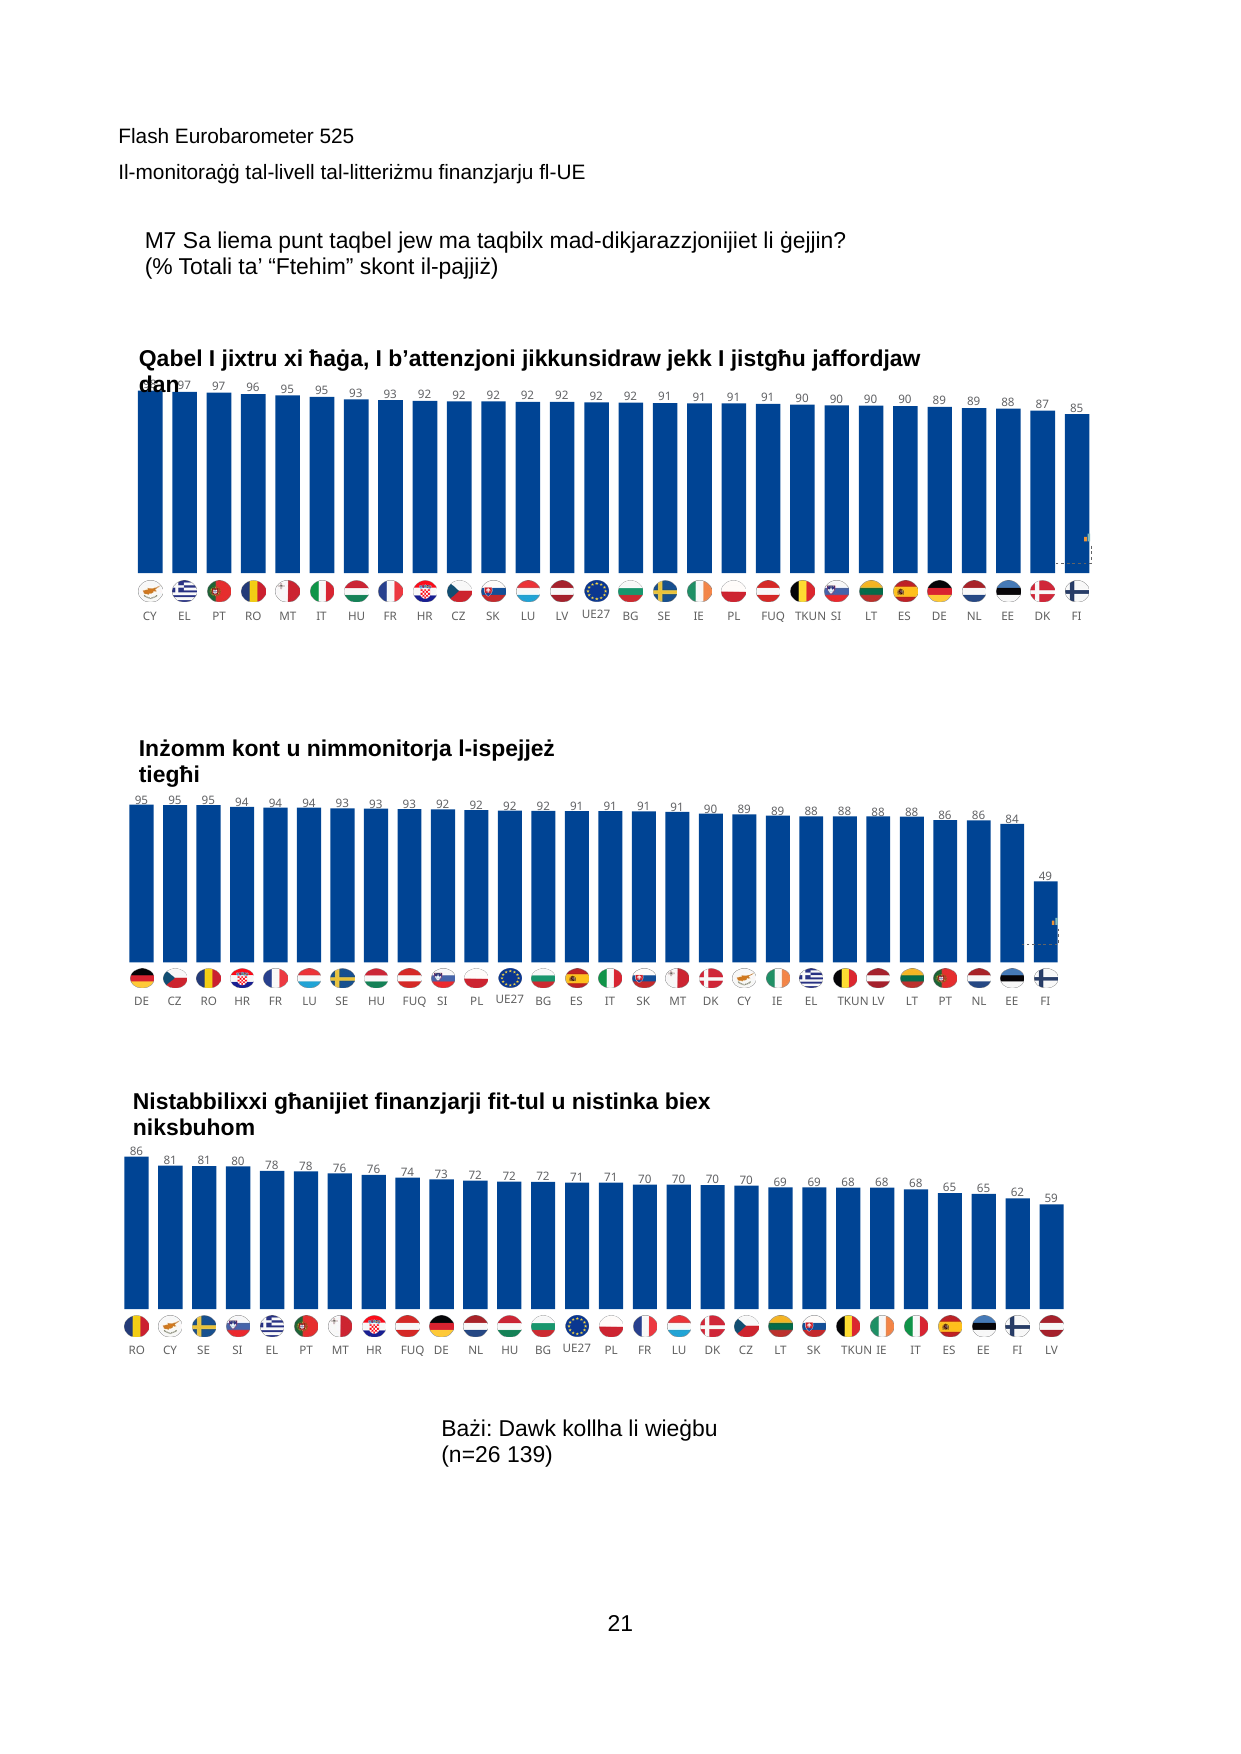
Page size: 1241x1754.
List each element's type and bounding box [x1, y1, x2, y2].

picture [790, 580, 815, 602]
picture [1000, 968, 1024, 988]
picture [799, 968, 823, 988]
picture [802, 1315, 826, 1337]
picture [653, 580, 677, 602]
picture [498, 968, 522, 988]
picture [124, 1315, 149, 1337]
picture [967, 968, 991, 988]
picture [1030, 580, 1055, 602]
picture [618, 580, 643, 602]
picture [364, 968, 388, 988]
picture [721, 580, 746, 602]
picture [836, 1315, 860, 1337]
picture [263, 968, 288, 988]
picture [138, 580, 163, 602]
picture [599, 1315, 623, 1337]
picture [833, 968, 857, 988]
picture [766, 968, 790, 988]
picture [1005, 1315, 1030, 1337]
picture [938, 1315, 962, 1337]
picture [904, 1315, 928, 1337]
picture [996, 580, 1021, 602]
picture [768, 1315, 793, 1337]
picture [632, 968, 656, 988]
picture [633, 1315, 657, 1337]
picture [310, 580, 334, 602]
picture [665, 968, 689, 988]
picture [699, 968, 723, 988]
picture [598, 968, 622, 988]
picture [464, 968, 488, 988]
picture [260, 1315, 284, 1337]
picture [565, 968, 589, 988]
picture [297, 968, 321, 988]
picture [870, 1315, 894, 1337]
picture [497, 1315, 522, 1337]
picture [172, 580, 197, 602]
picture [866, 968, 890, 988]
picture [226, 1315, 250, 1337]
picture [734, 1315, 759, 1337]
picture [565, 1315, 589, 1337]
picture [972, 1315, 996, 1337]
picture [550, 580, 574, 602]
picture [962, 580, 986, 602]
picture [130, 968, 154, 988]
picture [275, 580, 300, 602]
picture [395, 1315, 420, 1337]
picture [330, 968, 355, 988]
picture [893, 580, 918, 602]
picture [667, 1315, 691, 1337]
picture [397, 968, 422, 988]
picture [900, 968, 924, 988]
picture [700, 1315, 725, 1337]
picture [362, 1315, 386, 1337]
picture [163, 968, 187, 988]
picture [431, 968, 455, 988]
picture [378, 580, 403, 602]
picture [344, 580, 369, 602]
picture [756, 580, 780, 602]
picture [196, 968, 221, 988]
picture [687, 580, 712, 602]
picture [241, 580, 266, 602]
picture [192, 1315, 216, 1337]
picture [230, 968, 254, 988]
picture [927, 580, 952, 602]
picture [531, 968, 555, 988]
picture [429, 1315, 454, 1337]
picture [859, 580, 883, 602]
picture [933, 968, 957, 988]
picture [732, 968, 756, 988]
picture [207, 580, 231, 602]
picture [447, 580, 472, 602]
picture [824, 580, 849, 602]
picture [1039, 1315, 1064, 1337]
picture [294, 1315, 318, 1337]
picture [328, 1315, 352, 1337]
picture [1065, 580, 1089, 602]
picture [413, 580, 437, 602]
picture [481, 580, 506, 602]
picture [584, 580, 609, 602]
picture [158, 1315, 182, 1337]
picture [531, 1315, 555, 1337]
picture [463, 1315, 488, 1337]
picture [516, 580, 540, 602]
picture [1034, 968, 1058, 988]
